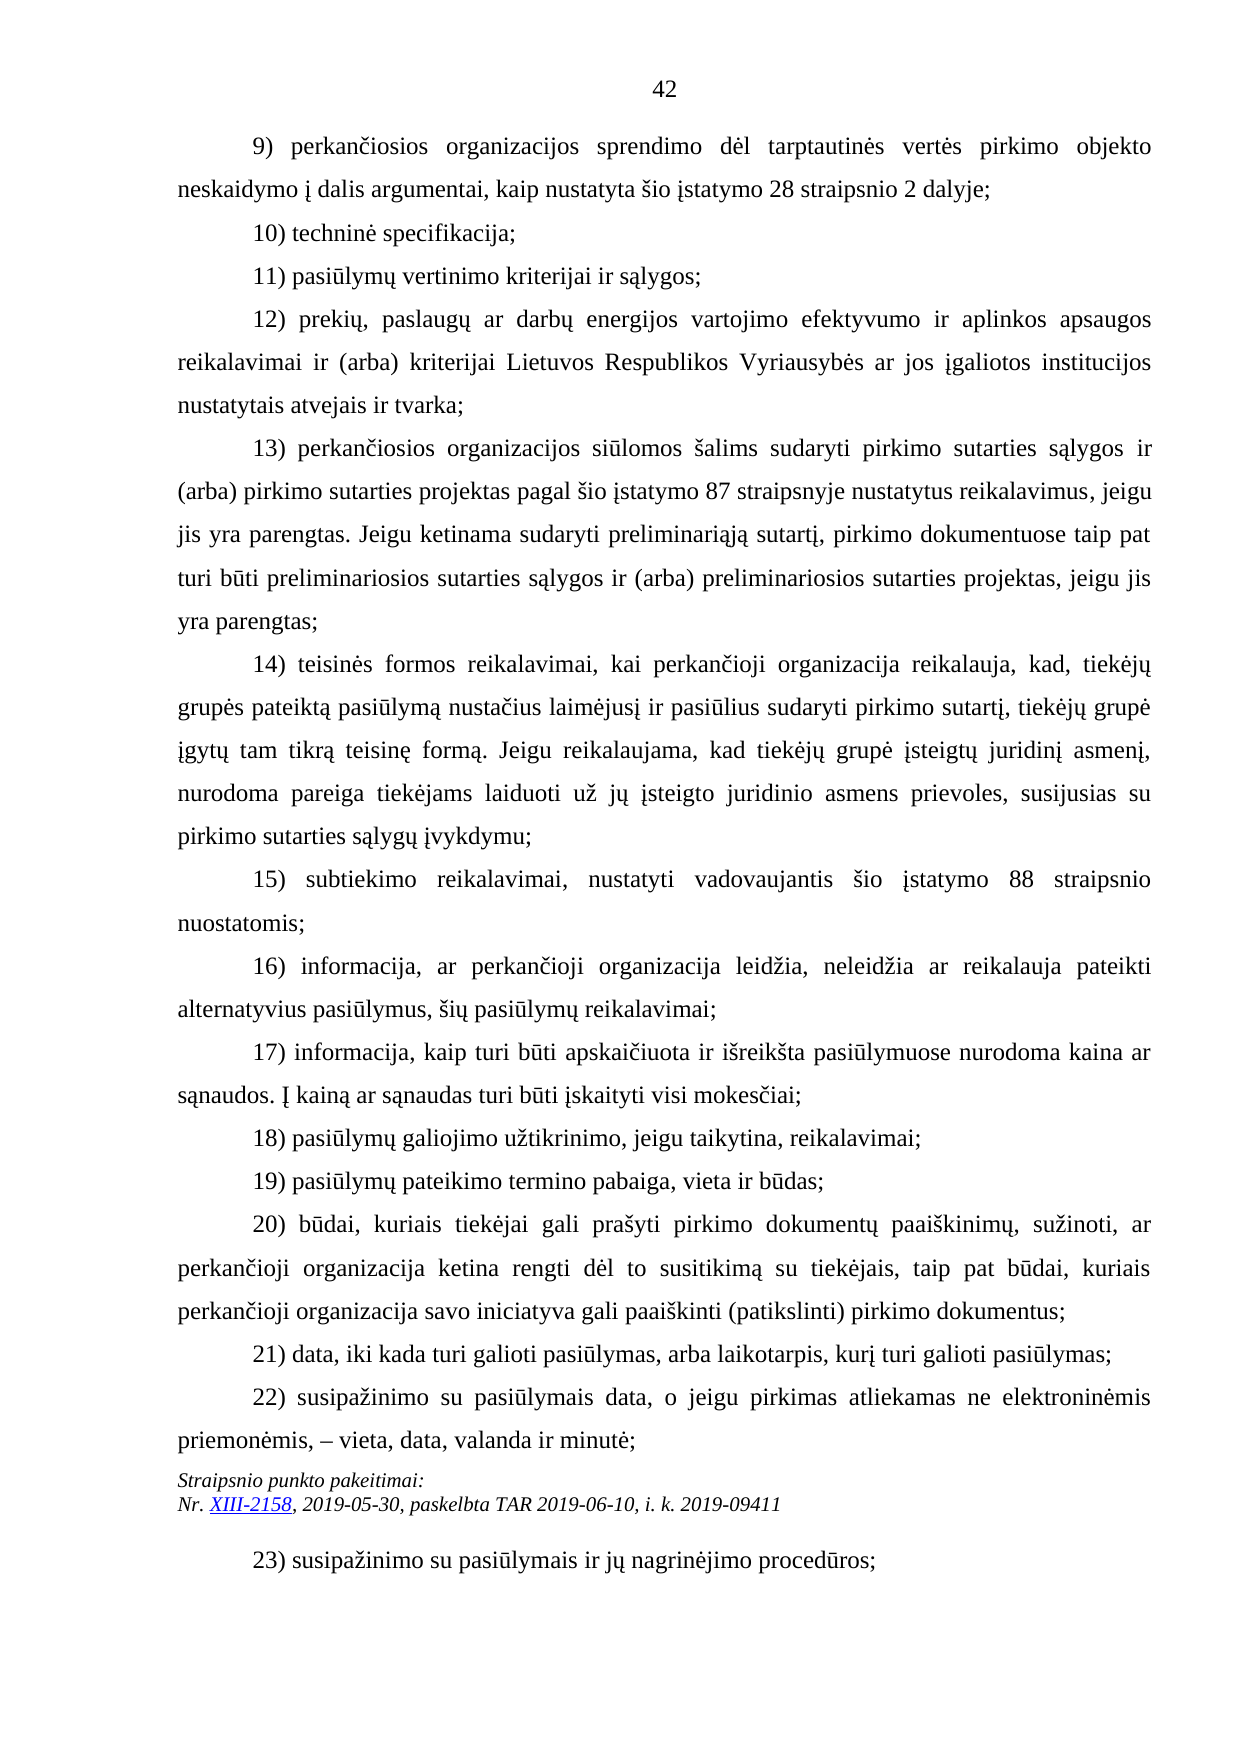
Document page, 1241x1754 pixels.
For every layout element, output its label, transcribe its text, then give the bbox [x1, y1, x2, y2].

text 13) perkančiosios organizacijos siūlomos šalims sudaryti pirkimo sutarties sąlygos ir (arba) pirkimo sutarties projektas pagal šio įstatymo 87 straipsnyje nustatytus reikalavimus, jeigu jis yra parengtas. Jeigu ketinama sudaryti preliminariąją sutartį, pirkimo dokumentuose taip pat turi būti preliminariosios sutarties sąlygos ir (arba) preliminariosios sutarties projektas, jeigu jis yra parengtas; [177, 433, 1152, 634]
text 12) prekių, paslaugų ar darbų energijos vartojimo efektyvumo ir aplinkos apsaugos reikalavimai ir (arba) kriterijai Lietuvos Respublikos Vyriausybės ar jos įgaliotos institucijos nustatytais atvejais ir tvarka; [177, 304, 1152, 419]
text 20) būdai, kuriais tiekėjai gali prašyti pirkimo dokumentų paaiškinimų, sužinoti, ar perkančioji organizacija ketina rengti dėl to susitikimą su tiekėjais, taip pat būdai, kuriais perkančioji organizacija savo iniciatyva gali paaiškinti (patikslinti) pirkimo dokumentus; [177, 1209, 1152, 1324]
text 9) perkančiosios organizacijos sprendimo dėl tarptautinės vertės pirkimo objekto neskaidymo į dalis argumentai, kaip nustatyta šio įstatymo 28 straipsnio 2 dalyje; [177, 131, 1152, 203]
text 11) pasiūlymų vertinimo kriterijai ir sąlygos; [177, 261, 1152, 289]
text 16) informacija, ar perkančioji organizacija leidžia, neleidžia ar reikalauja pateikti alternatyvius pasiūlymus, šių pasiūlymų reikalavimai; [177, 951, 1152, 1023]
text 14) teisinės formos reikalavimai, kai perkančioji organizacija reikalauja, kad, tiekėjų grupės pateiktą pasiūlymą nustačius laimėjusį ir pasiūlius sudaryti pirkimo sutartį, tiekėjų grupė įgytų tam tikrą teisinę formą. Jeigu reikalaujama, kad tiekėjų grupė įsteigtų juridinį asmenį, nurodoma pareiga tiekėjams laiduoti už jų įsteigto juridinio asmens prievoles, susijusias su pirkimo sutarties sąlygų įvykdymu; [177, 649, 1152, 850]
text 19) pasiūlymų pateikimo termino pabaiga, vieta ir būdas; [177, 1166, 1152, 1195]
text 23) susipažinimo su pasiūlymais ir jų nagrinėjimo procedūros; [177, 1545, 1152, 1574]
text 10) techninė specifikacija; [177, 218, 1152, 246]
text 15) subtiekimo reikalavimai, nustatyti vadovaujantis šio įstatymo 88 straipsnio nuostatomis; [177, 864, 1152, 936]
text 18) pasiūlymų galiojimo užtikrinimo, jeigu taikytina, reikalavimai; [177, 1123, 1152, 1152]
text Straipsnio punkto pakeitimai: [177, 1468, 1152, 1492]
text Nr. XIII-2158, 2019-05-30, paskelbta TAR 2019-06-10, i. k. 2019-09411 [177, 1492, 1152, 1516]
text 17) informacija, kaip turi būti apskaičiuota ir išreikšta pasiūlymuose nurodoma kaina ar sąnaudos. Į kainą ar sąnaudas turi būti įskaityti visi mokesčiai; [177, 1037, 1152, 1109]
text 22) susipažinimo su pasiūlymais data, o jeigu pirkimas atliekamas ne elektroninėmis priemonėmis, – vieta, data, valanda ir minutė; [177, 1382, 1152, 1454]
text 21) data, iki kada turi galioti pasiūlymas, arba laikotarpis, kurį turi galioti pasiūlymas; [177, 1339, 1152, 1368]
